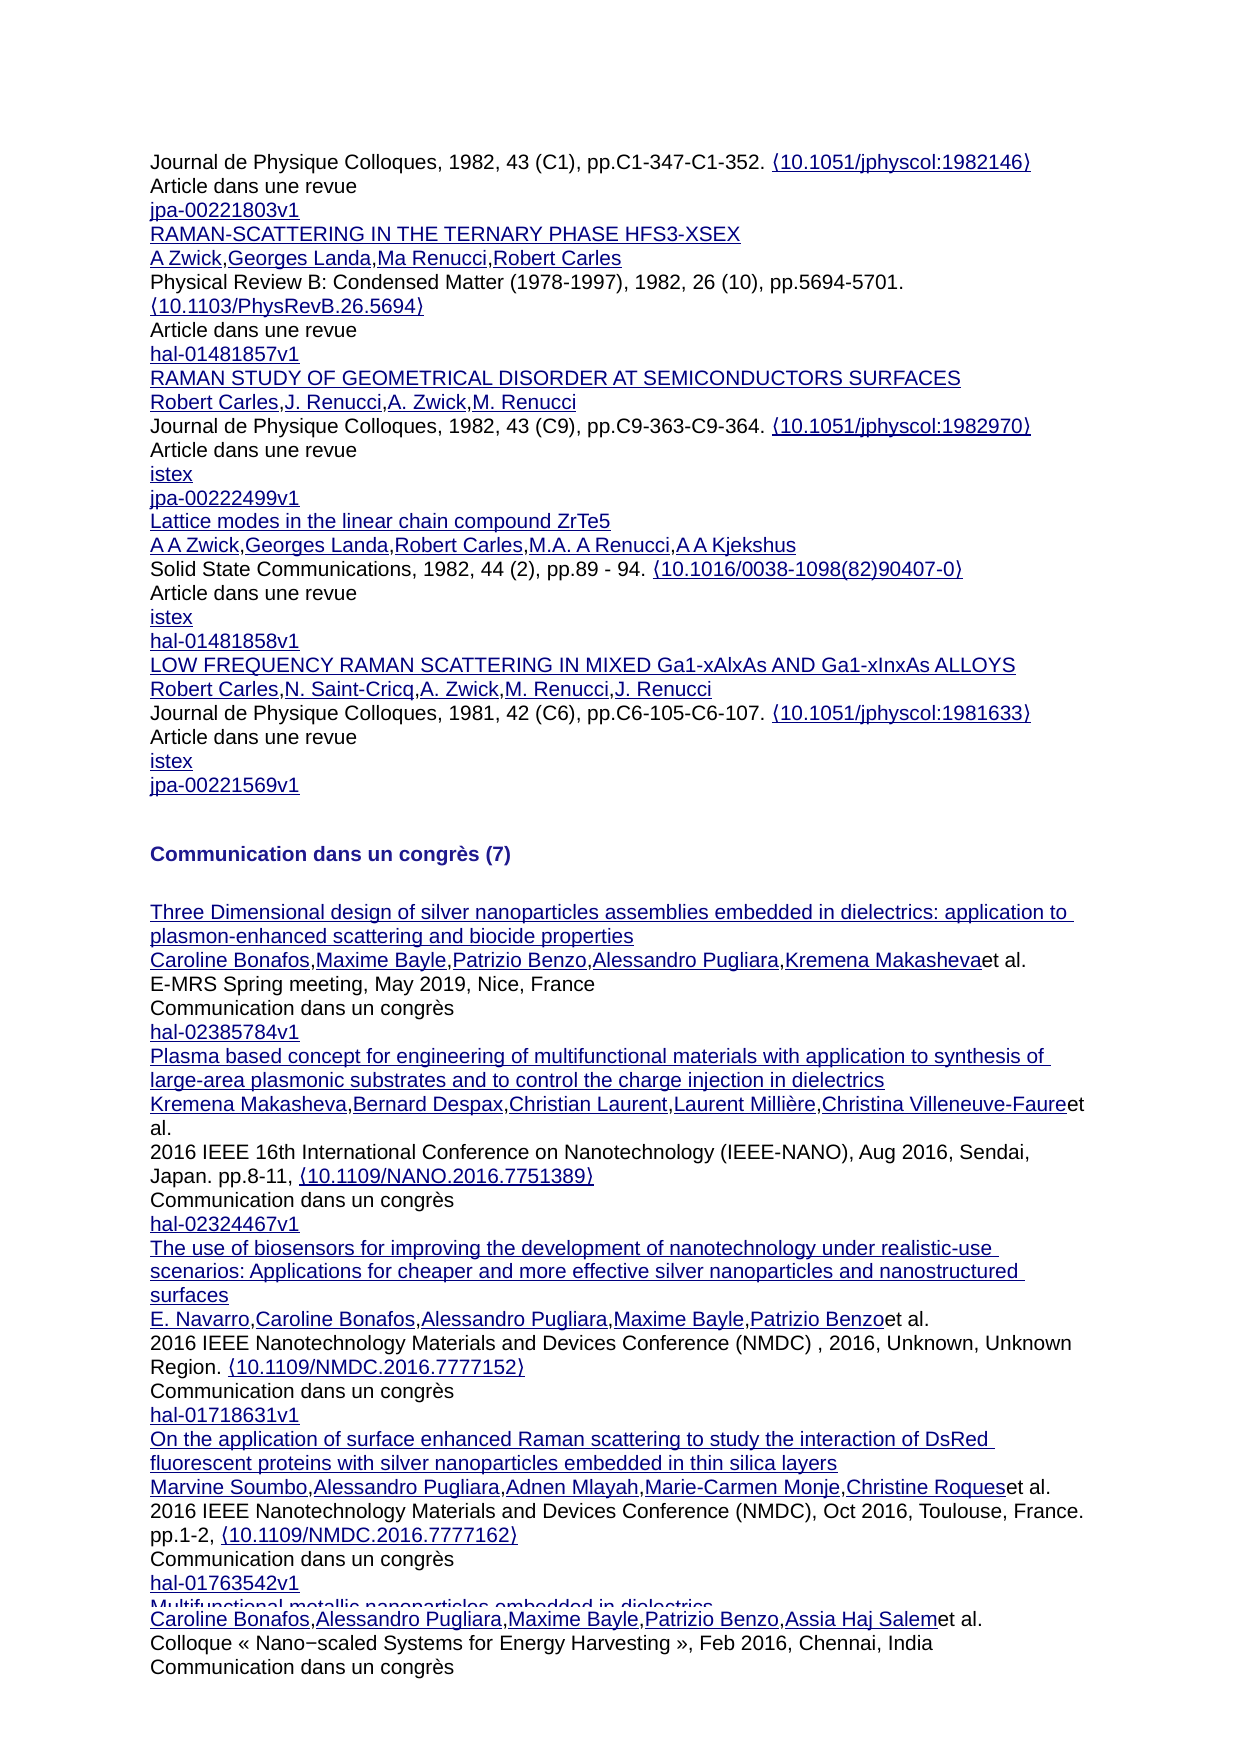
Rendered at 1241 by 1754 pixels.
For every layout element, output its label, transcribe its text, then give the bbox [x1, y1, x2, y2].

table_cell LOW FREQUENCY RAMAN SCATTERING IN MIXED Ga1-xAlxAs AND Ga1-xInxAs ALLOYS Robert Carles,N. Saint-Cricq,A. Zwick,M. Renucci,J. Renucci Journal de Physique Colloques, 1981, 42 (C6), pp.C6-105-C6-107. ⟨10.1051/jphyscol:1981633⟩ Article dans une revue istex jpa-00221569v1 [150, 653, 1090, 797]
table_cell Multifunctional metallic nanoparticles embedded in dielectrics Caroline Bonafos,Alessandro Pugliara,Maxime Bayle,Patrizio Benzo,Assia Haj Salemet al. Colloque « Nano−scaled Systems for Energy Harvesting », Feb 2016, Chennai, India Communication dans un congrès [150, 1595, 1090, 1679]
table_cell RAMAN-SCATTERING IN THE TERNARY PHASE HFS3-XSEX A Zwick,Georges Landa,Ma Renucci,Robert Carles Physical Review B: Condensed Matter (1978-1997), 1982, 26 (10), pp.5694-5701. ⟨10.1103/PhysRevB.26.5694⟩ Article dans une revue hal-01481857v1 [150, 222, 1090, 366]
table_cell RAMAN STUDY OF GEOMETRICAL DISORDER AT SEMICONDUCTORS SURFACES Robert Carles,J. Renucci,A. Zwick,M. Renucci Journal de Physique Colloques, 1982, 43 (C9), pp.C9-363-C9-364. ⟨10.1051/jphyscol:1982970⟩ Article dans une revue istex jpa-00222499v1 [150, 366, 1090, 509]
subtitle Communication dans un congrès (7) [150, 842, 1090, 866]
table_cell Journal de Physique Colloques, 1982, 43 (C1), pp.C1-347-C1-352. ⟨10.1051/jphyscol:1982146⟩ Article dans une revue jpa-00221803v1 [150, 150, 1090, 222]
table_cell The use of biosensors for improving the development of nanotechnology under realistic-use scenarios: Applications for cheaper and more effective silver nanoparticles and nanostructured surfaces E. Navarro,Caroline Bonafos,Alessandro Pugliara,Maxime Bayle,Patrizio Benzoet al. 2016 IEEE Nanotechnology Materials and Devices Conference (NMDC) , 2016, Unknown, Unknown Region. ⟨10.1109/NMDC.2016.7777152⟩ Communication dans un congrès hal-01718631v1 [150, 1235, 1090, 1427]
table_cell Lattice modes in the linear chain compound ZrTe5 A A Zwick,Georges Landa,Robert Carles,M.A. A Renucci,A A Kjekshus Solid State Communications, 1982, 44 (2), pp.89 - 94. ⟨10.1016/0038-1098(82)90407-0⟩ Article dans une revue istex hal-01481858v1 [150, 509, 1090, 653]
table_cell On the application of surface enhanced Raman scattering to study the interaction of DsRed fluorescent proteins with silver nanoparticles embedded in thin silica layers Marvine Soumbo,Alessandro Pugliara,Adnen Mlayah,Marie-Carmen Monje,Christine Roqueset al. 2016 IEEE Nanotechnology Materials and Devices Conference (NMDC), Oct 2016, Toulouse, France. pp.1-2, ⟨10.1109/NMDC.2016.7777162⟩ Communication dans un congrès hal-01763542v1 [150, 1427, 1090, 1595]
table_header Three Dimensional design of silver nanoparticles assemblies embedded in dielectrics: application to plasmon-enhanced scattering and biocide properties Caroline Bonafos,Maxime Bayle,Patrizio Benzo,Alessandro Pugliara,Kremena Makashevaet al. E-MRS Spring meeting, May 2019, Nice, France Communication dans un congrès hal-02385784v1 [150, 900, 1090, 1044]
table_cell Plasma based concept for engineering of multifunctional materials with application to synthesis of large-area plasmonic substrates and to control the charge injection in dielectrics Kremena Makasheva,Bernard Despax,Christian Laurent,Laurent Millière,Christina Villeneuve-Faureet al. 2016 IEEE 16th International Conference on Nanotechnology (IEEE-NANO), Aug 2016, Sendai, Japan. pp.8-11, ⟨10.1109/NANO.2016.7751389⟩ Communication dans un congrès hal-02324467v1 [150, 1044, 1090, 1235]
